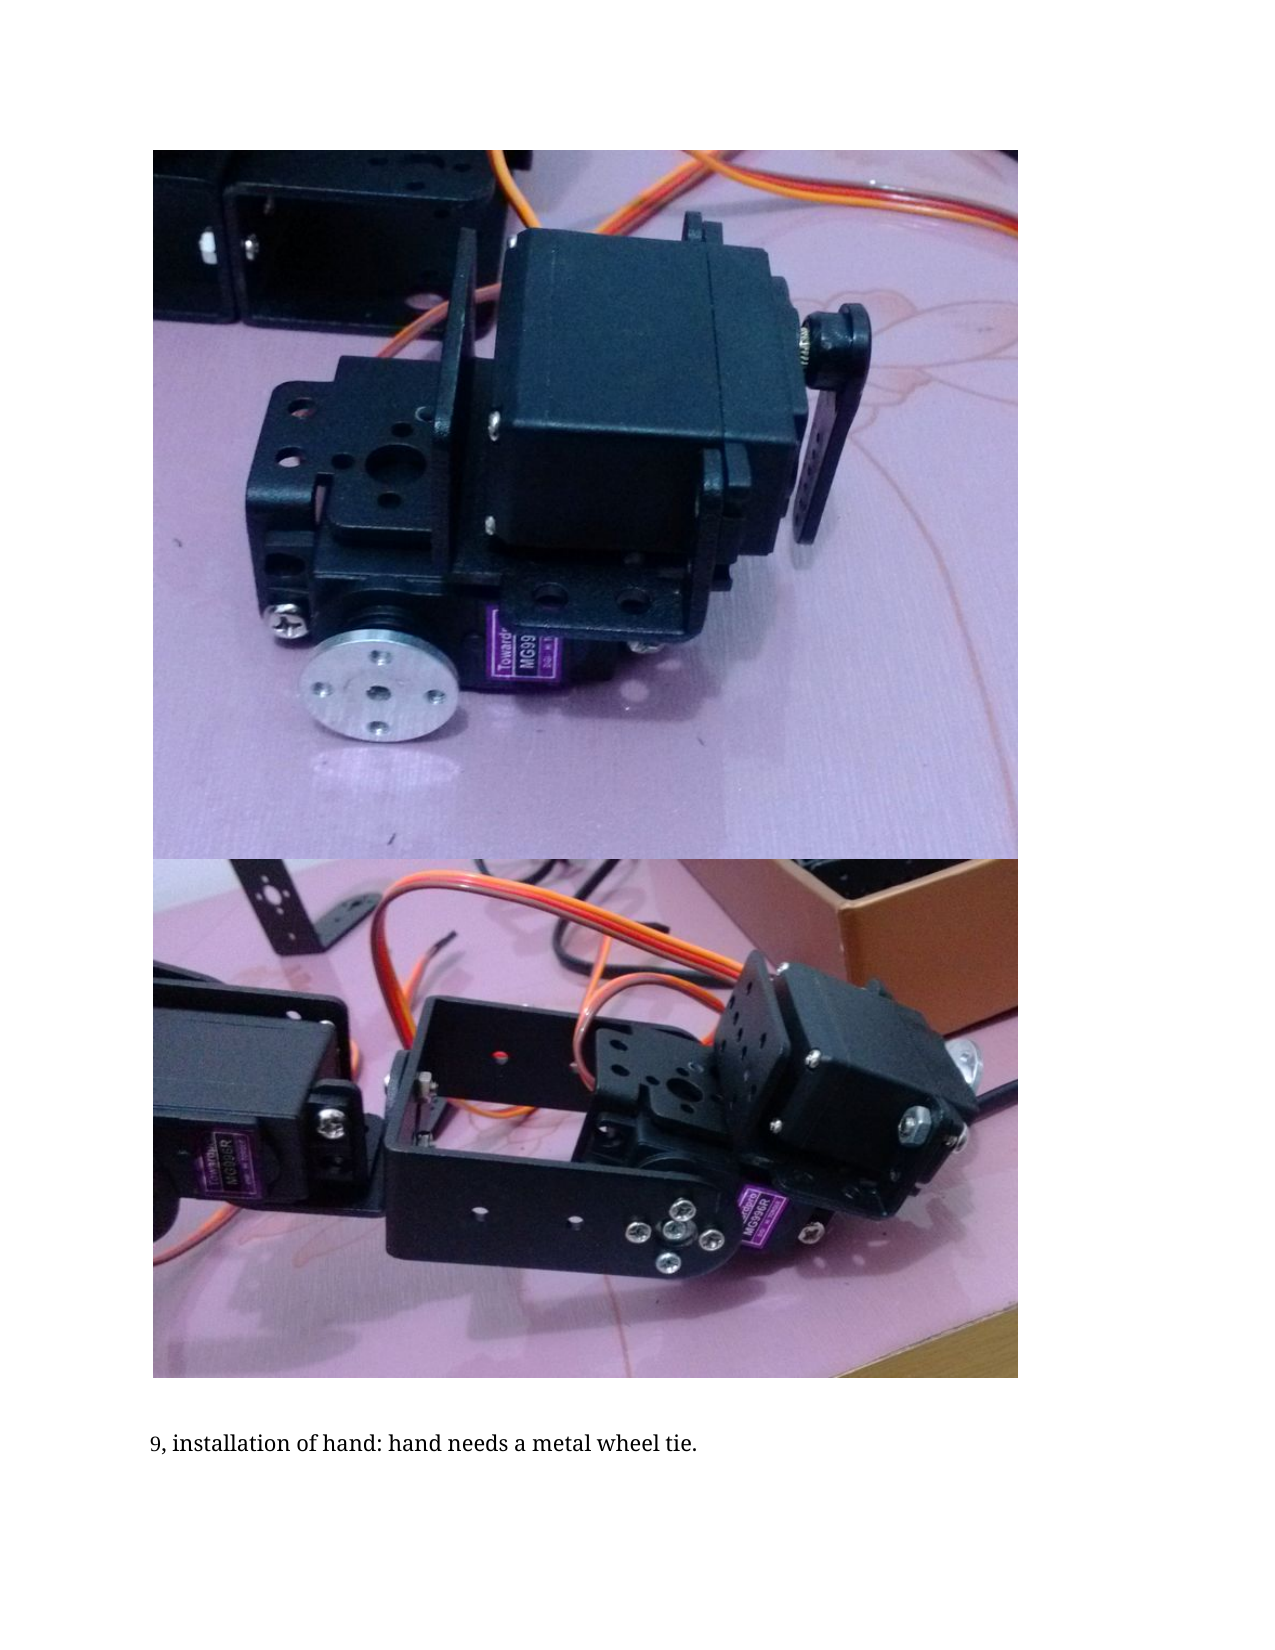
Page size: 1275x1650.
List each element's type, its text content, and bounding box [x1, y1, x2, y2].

text 9, installation of hand: hand needs a metal wheel tie. [150, 1428, 1125, 1458]
picture [153, 150, 1018, 1378]
